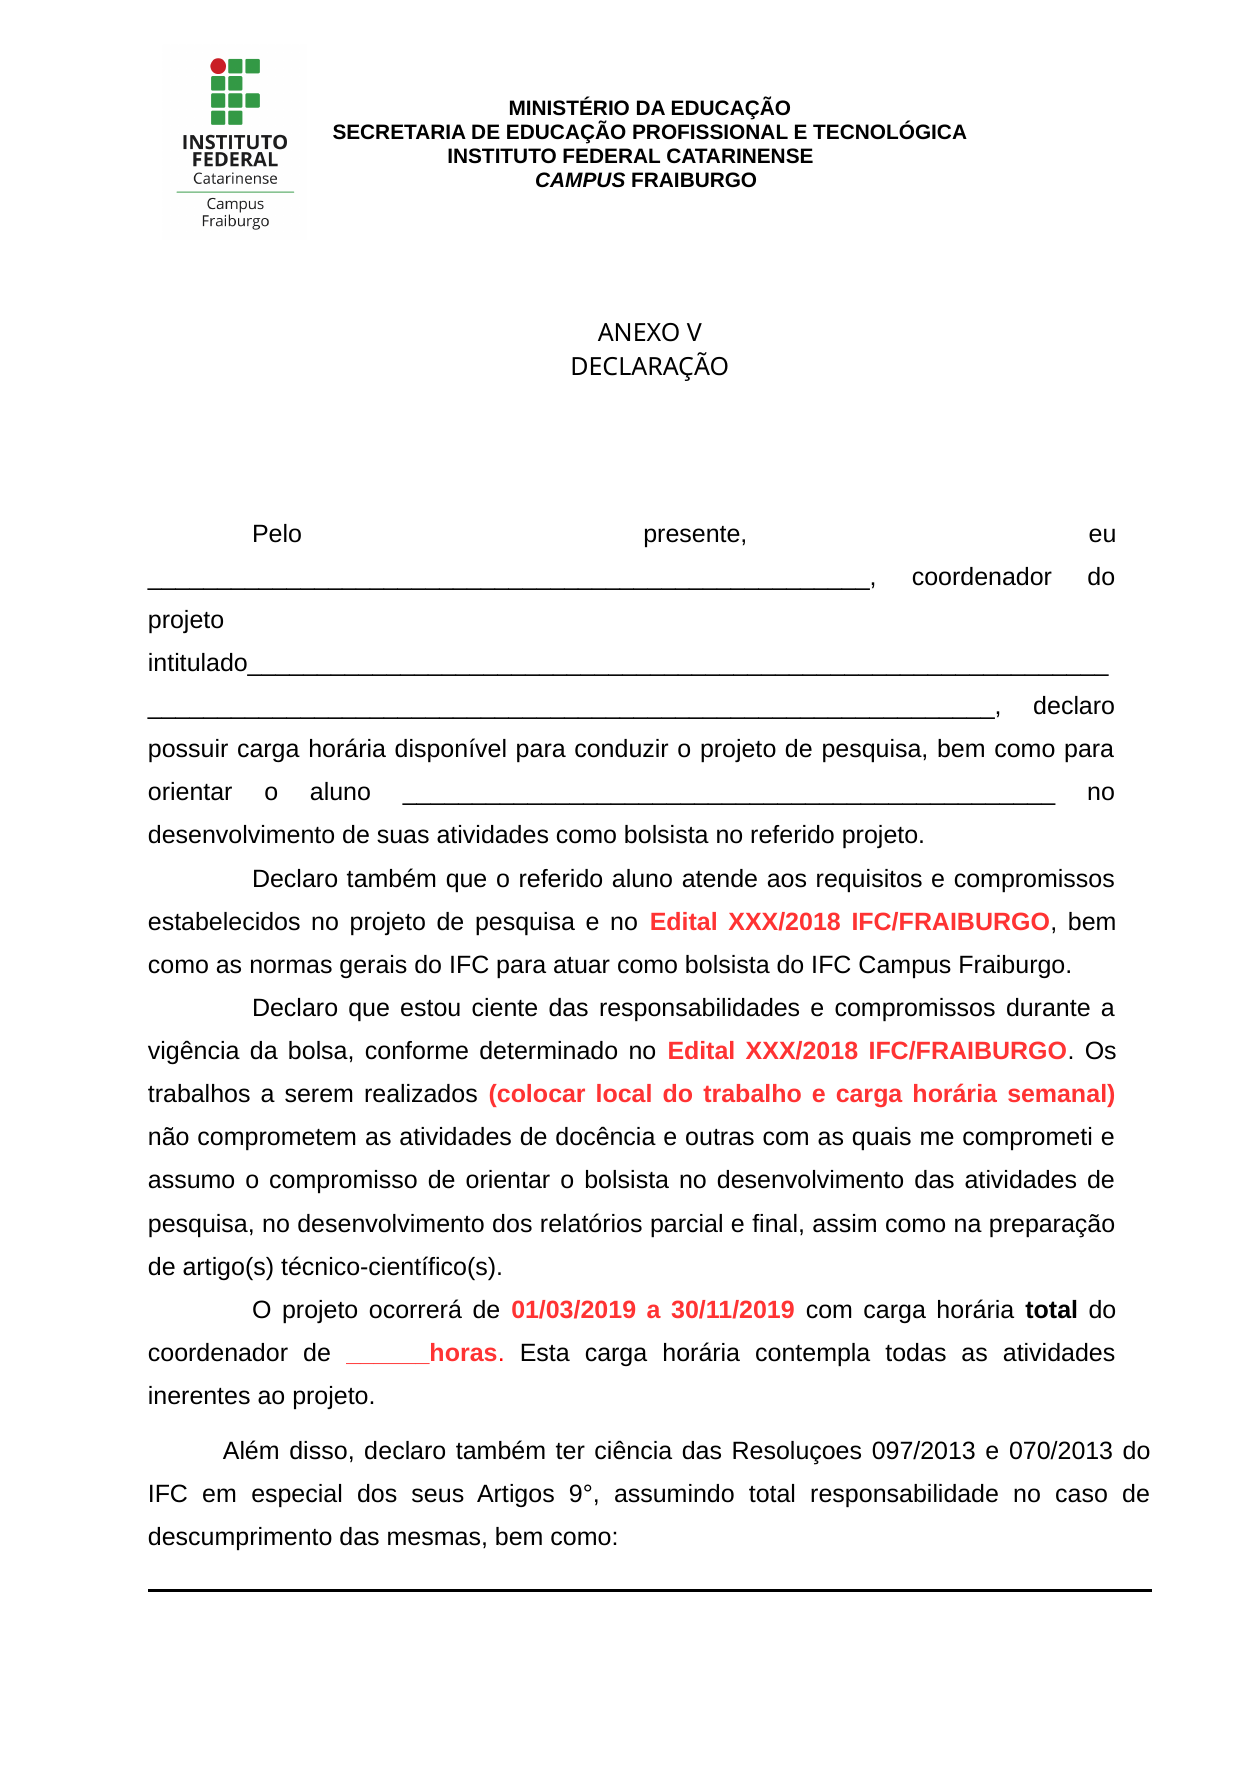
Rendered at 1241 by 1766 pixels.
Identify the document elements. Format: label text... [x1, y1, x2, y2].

text Declaro também que o referido aluno atende aos requisitos e compromissos estabelecidos no projeto de pesquisa e no Edital XXX/2018 IFC/FRAIBURGO, bem como as normas gerais do IFC para atuar como bolsista do IFC Campus Fraiburgo. [148, 863, 1116, 978]
picture [162, 44, 308, 240]
text Pelo presente, eu ____________________________________________________, coordenador do projeto intitulado___________________________________________________________________________________________________________________________, declaro possuir carga horária disponível para conduzir o projeto de pesquisa, bem como para orientar o aluno _______________________________________________ no desenvolvimento de suas atividades como bolsista no referido projeto. [148, 518, 1116, 849]
text Declaro que estou ciente das responsabilidades e compromissos durante a vigência da bolsa, conforme determinado no Edital XXX/2018 IFC/FRAIBURGO. Os trabalhos a serem realizados (colocar local do trabalho e carga horária semanal) não comprometem as atividades de docência e outras com as quais me comprometi e assumo o compromisso de orientar o bolsista no desenvolvimento das atividades de pesquisa, no desenvolvimento dos relatórios parcial e final, assim como na preparação de artigo(s) técnico-científico(s). [148, 993, 1116, 1280]
text ANEXO V [148, 314, 1152, 348]
text DECLARAÇÃO [148, 348, 1152, 382]
text Além disso, declaro também ter ciência das Resoluçoes 097/2013 e 070/2013 do IFC em especial dos seus Artigos 9°, assumindo total responsabilidade no caso de descumprimento das mesmas, bem como: [148, 1436, 1152, 1551]
text O projeto ocorrerá de 01/03/2019 a 30/11/2019 com carga horária total do coordenador de ______horas. Esta carga horária contempla todas as atividades inerentes ao projeto. [148, 1295, 1116, 1410]
